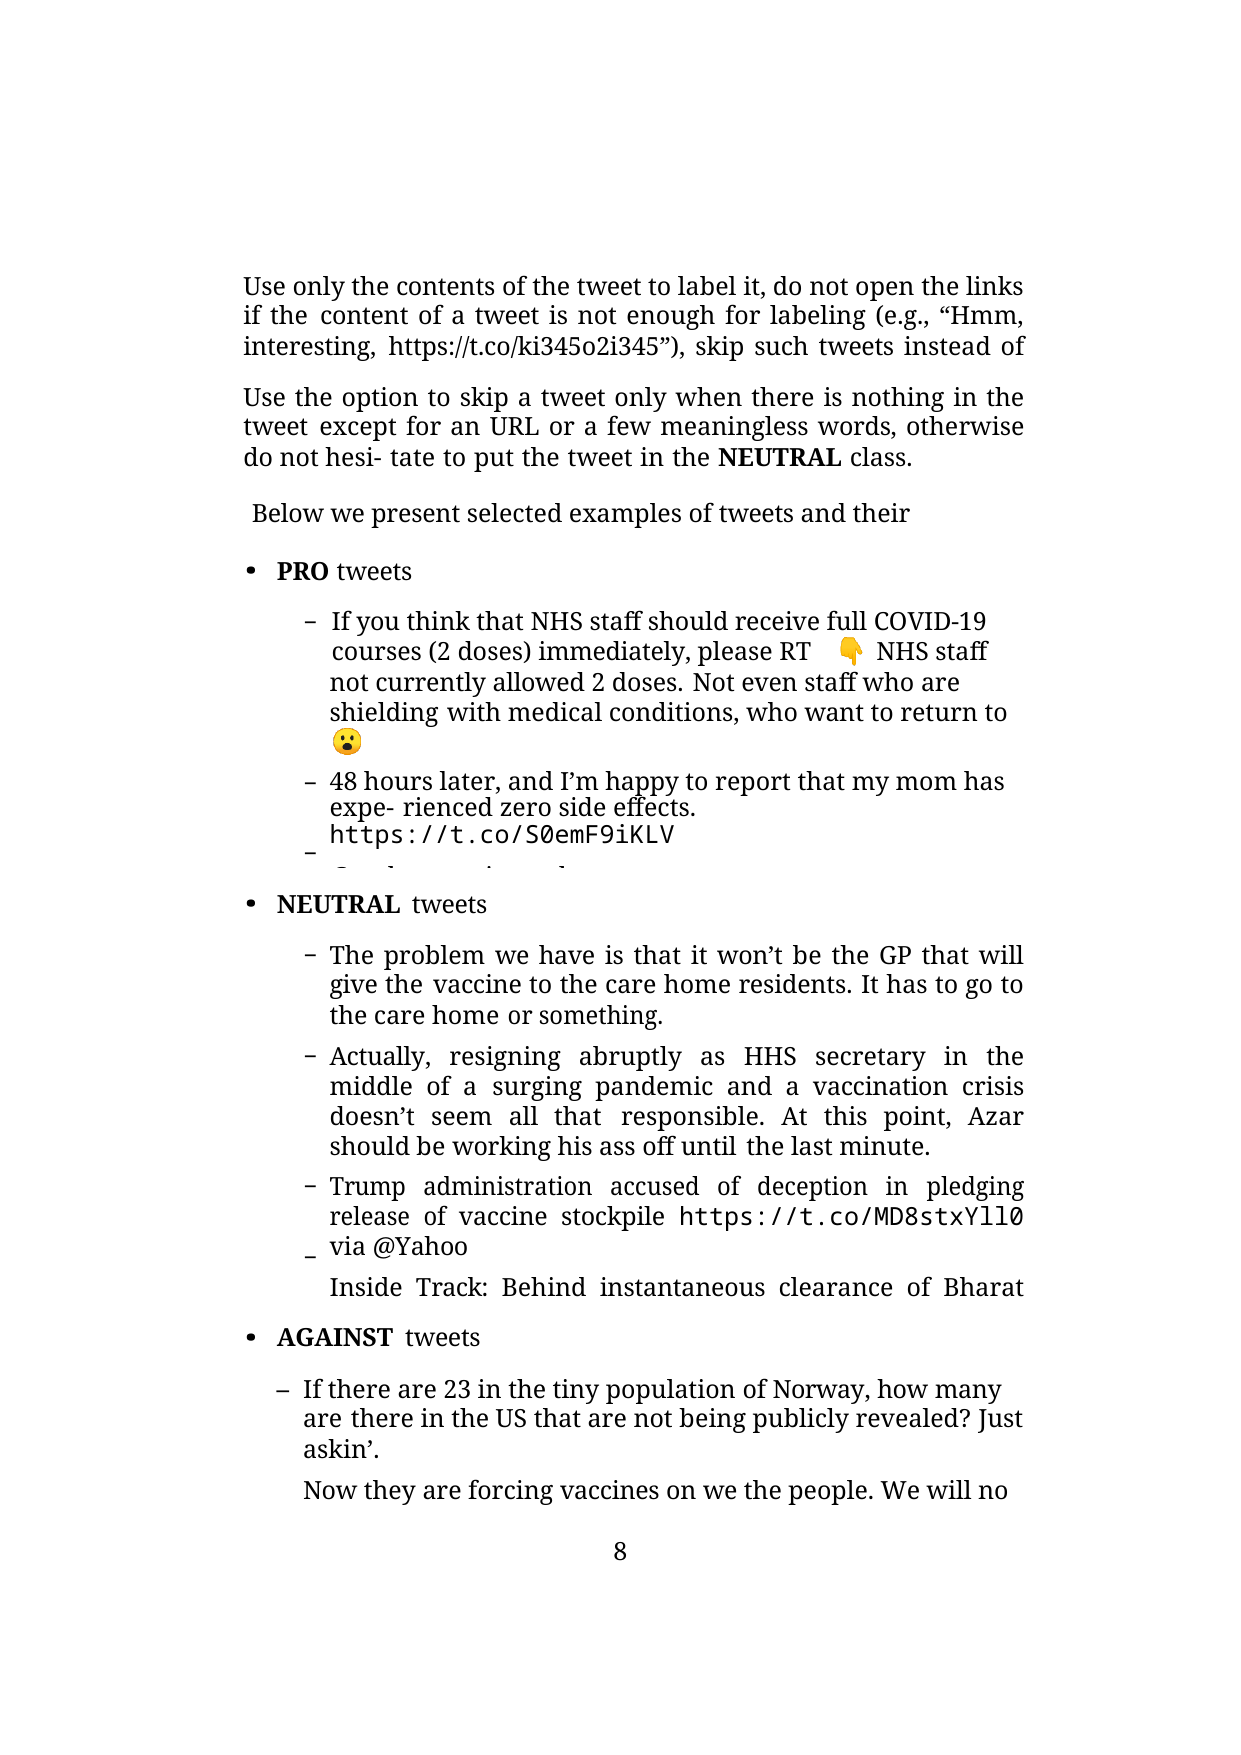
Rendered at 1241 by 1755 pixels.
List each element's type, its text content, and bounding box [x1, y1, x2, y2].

text NHS staff are [876, 637, 1026, 667]
text 48 hours later, and I’m happy to report that my mom has expe- rienced zero side effects. https://t.co/S0emF9iKLV [329, 769, 1024, 851]
list Now they are forcing vaccines on we the people. We will no longer be in charge of our own bodies. https://t.co/Ag0zyweFLS [303, 1475, 1024, 1505]
text courses (2 doses) immediately, please RT this [331, 637, 828, 667]
list If there are 23 in the tiny population of Norway, how many are there in the US that are not being publicly revealed? Just askin’. [303, 1374, 1024, 1466]
text – [305, 1243, 321, 1270]
text The problem we have is that it won’t be the GP that will give the vaccine to the care home residents. It has to go to the care home or something. [329, 941, 1024, 1032]
text Below we present selected examples of tweets and their respective labels. [252, 499, 1026, 529]
text – [305, 941, 321, 968]
list Use only the contents of the tweet to label it, do not open the links if the content of a tweet is not enough for labeling (e.g., “Hmm, interesting, https://t.co/ki345o2i345”), skip such tweets instead of giving it a label. [243, 271, 1024, 360]
text Trump administration accused of deception in pledging release of vaccine stockpile https://t.co/MD8stxYll0 via @Yahoo [329, 1172, 1024, 1262]
text 8 [613, 1537, 627, 1566]
text If you think that NHS staff should receive full COVID-19 vaccine [331, 607, 1026, 637]
list Use the option to skip a tweet only when there is nothing in the tweet except for an URL or a few meaningless words, otherwise do not hesi- tate to put the tweet in the NEUTRAL class. [243, 382, 1024, 472]
text • [245, 890, 266, 919]
text NEUTRAL tweets [277, 890, 493, 919]
text – [305, 1041, 321, 1069]
text Got that vaccine today [331, 859, 1026, 868]
text Actually, resigning abruptly as HHS secretary in the middle of a surging pandemic and a vaccination crisis doesn’t seem all that responsible. At this point, Azar should be working his ass off until the last minute. [329, 1041, 1024, 1161]
text – [305, 1172, 321, 1199]
text AGAINST tweets [277, 1323, 484, 1353]
text Inside Track: Behind instantaneous clearance of Bharat Biotech’s corona vaccine https://t.co/KtYRqQGuk5 [329, 1272, 1024, 1303]
text PRO tweets [277, 557, 413, 586]
text • [245, 557, 266, 586]
text – [305, 839, 321, 866]
text – [305, 607, 321, 635]
text – [305, 768, 321, 796]
text not currently allowed 2 doses. Not even staff who are shielding with medical conditions, who want to return to their frontline jobs [329, 668, 1024, 727]
text • [245, 1323, 266, 1352]
